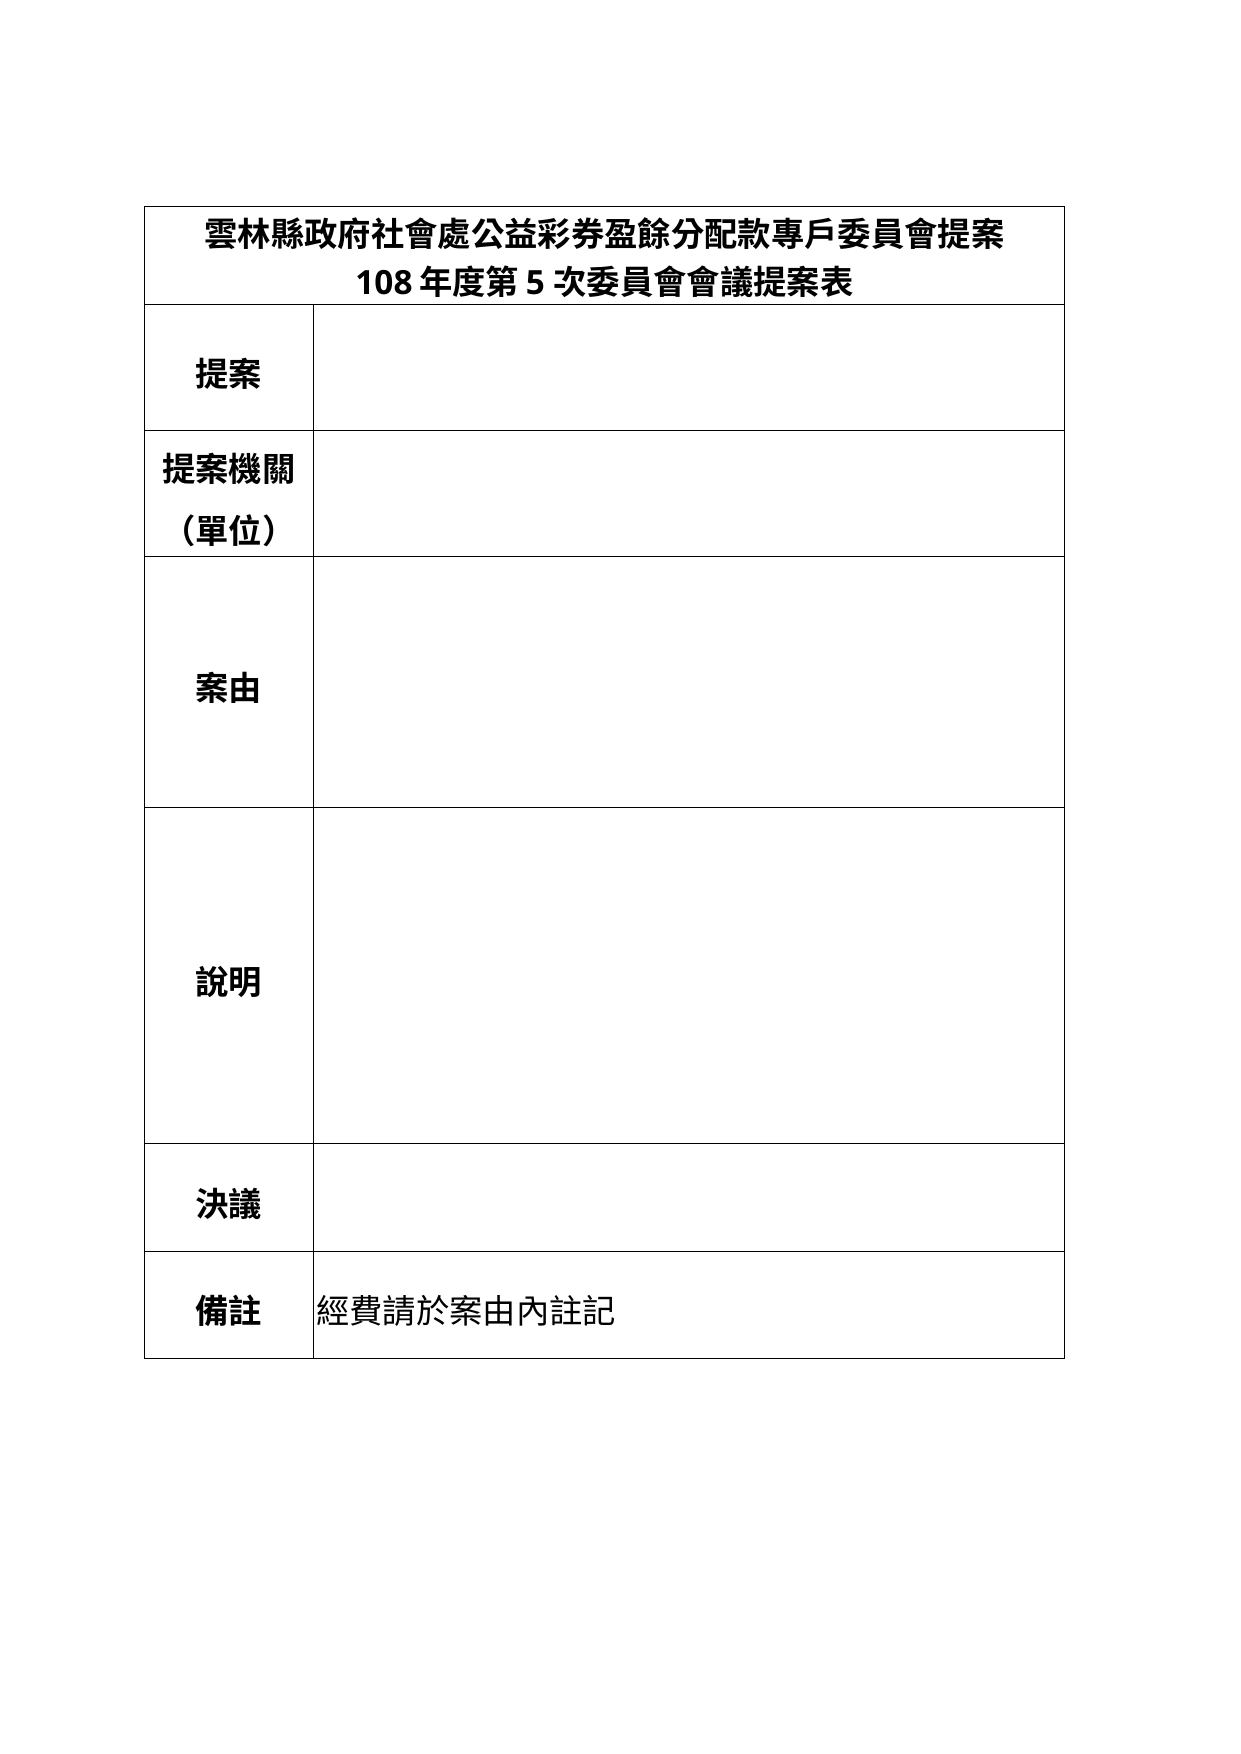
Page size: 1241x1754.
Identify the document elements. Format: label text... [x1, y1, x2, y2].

table_cell 案由 [145, 557, 313, 807]
table_cell [314, 557, 1064, 807]
table_cell 經費請於案由內註記 [314, 1252, 1064, 1358]
table_header 雲林縣政府社會處公益彩券盈餘分配款專戶委員會提案 108年度第5 次委員會會議提案表 [145, 207, 1064, 304]
table_cell [314, 1144, 1064, 1251]
table_cell [314, 305, 1064, 430]
table_cell [314, 431, 1064, 556]
table_cell 備註 [145, 1252, 313, 1358]
table_cell 說明 [145, 808, 313, 1143]
table_cell [314, 808, 1064, 1143]
table_cell 提案 [145, 305, 313, 430]
table_cell 決議 [145, 1144, 313, 1251]
table_cell 提案機關 （單位） [145, 431, 313, 556]
